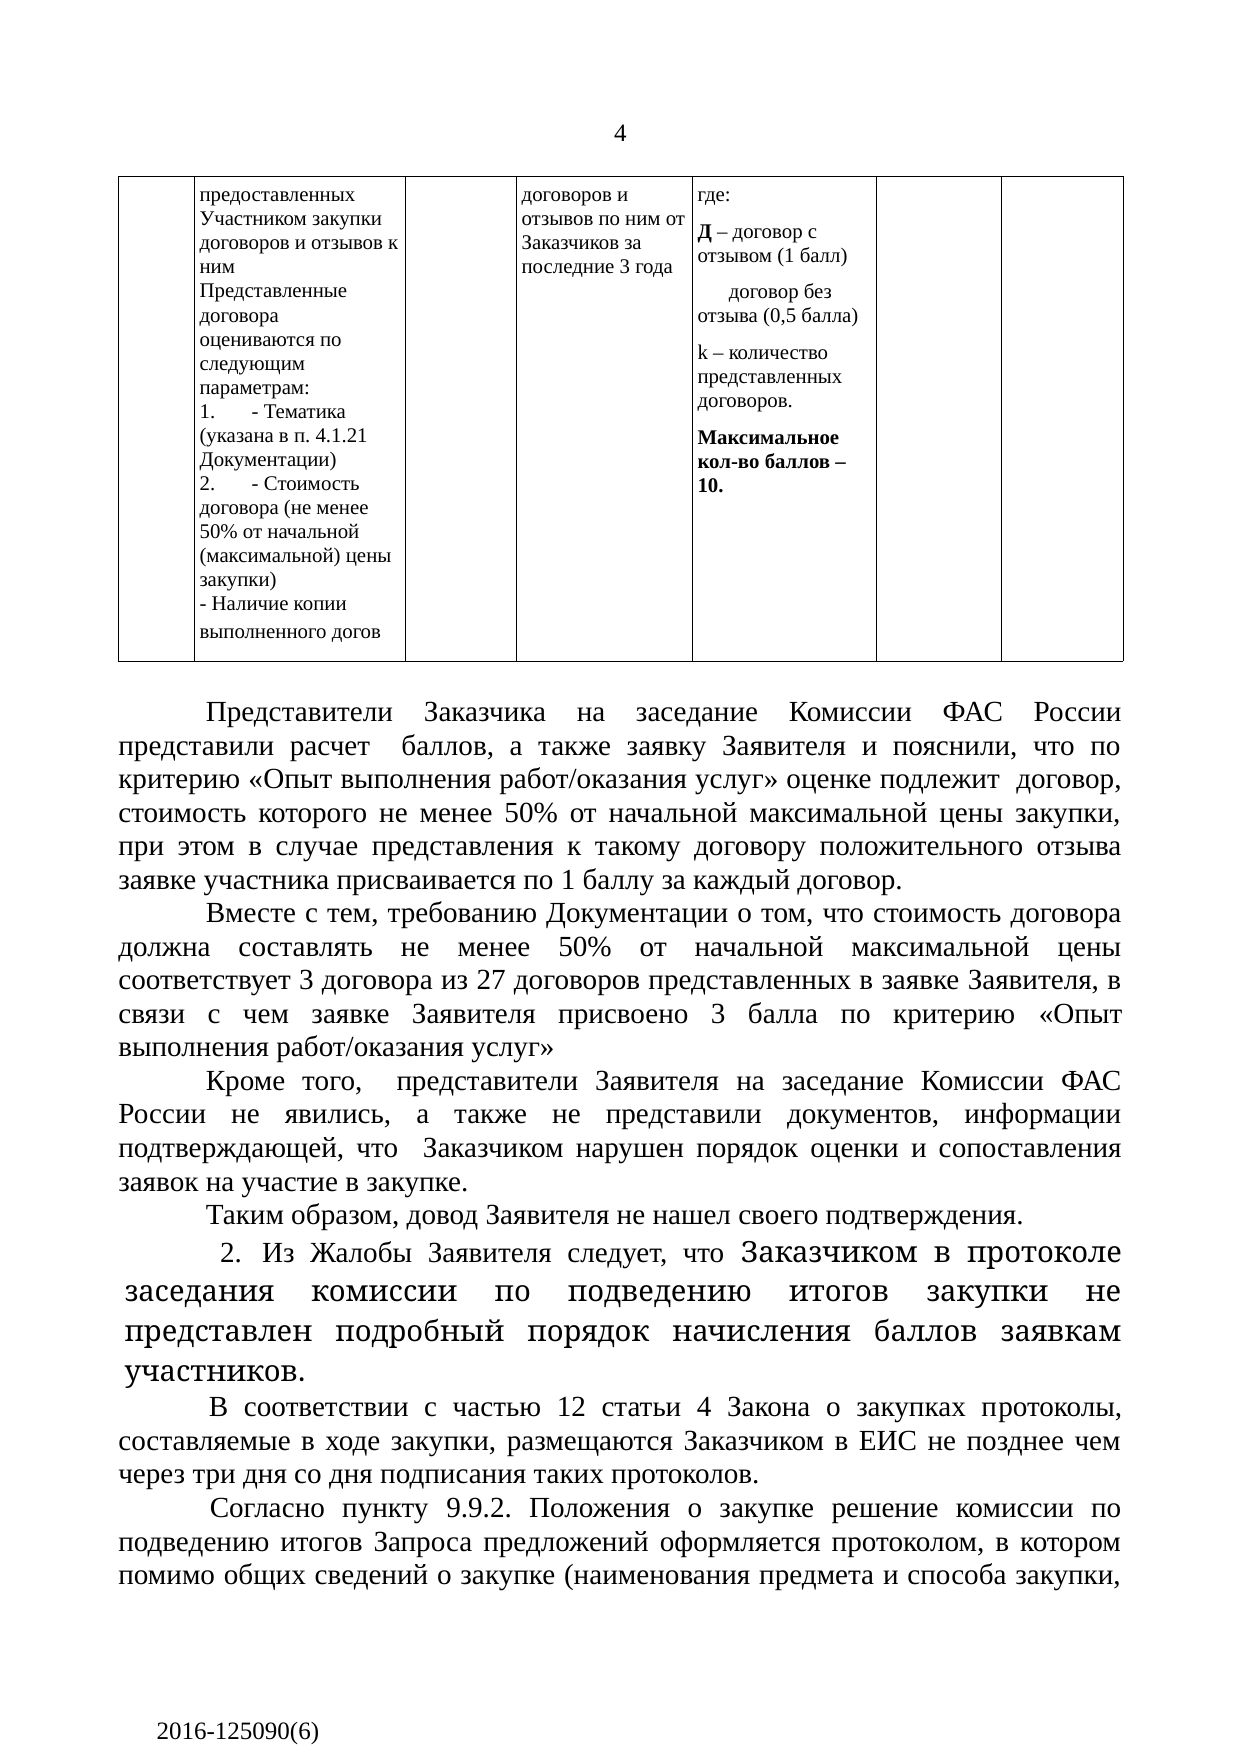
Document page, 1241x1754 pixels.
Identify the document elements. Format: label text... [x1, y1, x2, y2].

text Таким образом, довод Заявителя не нашел своего подтверждения. [118, 1197, 1122, 1231]
table_cell [119, 177, 194, 661]
table_cell [1002, 177, 1123, 661]
list Из Жалобы Заявителя следует, что Заказчиком в протоколе заседания комиссии по подведению итогов закупки не представлен подробный порядок начисления баллов заявкам участников. [124, 1231, 1122, 1389]
table_cell [406, 177, 516, 661]
table_cell [877, 177, 1001, 661]
text В соответствии с частью 12 статьи 4 Закона о закупках протоколы, составляемые в ходе закупки, размещаются Заказчиком в ЕИС не позднее чем через три дня со дня подписания таких протоколов. [118, 1389, 1122, 1490]
table_cell где: Д – договор с отзывом (1 балл) договор без отзыва (0,5 балла) k – количество представленных договоров. Максимальное кол-во баллов – 10. [693, 177, 876, 661]
table_cell предоставленных Участником закупки договоров и отзывов к ним Представленные договора оцениваются по следующим параметрам: 1. - Тематика (указана в п. 4.1.21 Документации) 2. - Стоимость договора (не менее 50% от начальной (максимальной) цены закупки) - Наличие копии выполненного догов [195, 177, 405, 661]
text Кроме того, представители Заявителя на заседание Комиссии ФАС России не явились, а также не представили документов, информации подтверждающей, что Заказчиком нарушен порядок оценки и сопоставления заявок на участие в закупке. [118, 1063, 1122, 1197]
text Согласно пункту 9.9.2. Положения о закупке решение комиссии по подведению итогов Запроса предложений оформляется протоколом, в котором помимо общих сведений о закупке (наименования предмета и способа закупки, [118, 1490, 1122, 1591]
table_cell договоров и отзывов по ним от Заказчиков за последние 3 года [517, 177, 692, 661]
text Представители Заказчика на заседание Комиссии ФАС России представили расчет баллов, а также заявку Заявителя и пояснили, что по критерию «Опыт выполнения работ/оказания услуг» оценке подлежит договор, стоимость которого не менее 50% от начальной максимальной цены закупки, при этом в случае представления к такому договору положительного отзыва заявке участника присваивается по 1 баллу за каждый договор. [118, 694, 1122, 895]
text Вместе с тем, требованию Документации о том, что стоимость договора должна составлять не менее 50% от начальной максимальной цены соответствует 3 договора из 27 договоров представленных в заявке Заявителя, в связи с чем заявке Заявителя присвоено 3 балла по критерию «Опыт выполнения работ/оказания услуг» [118, 895, 1122, 1063]
